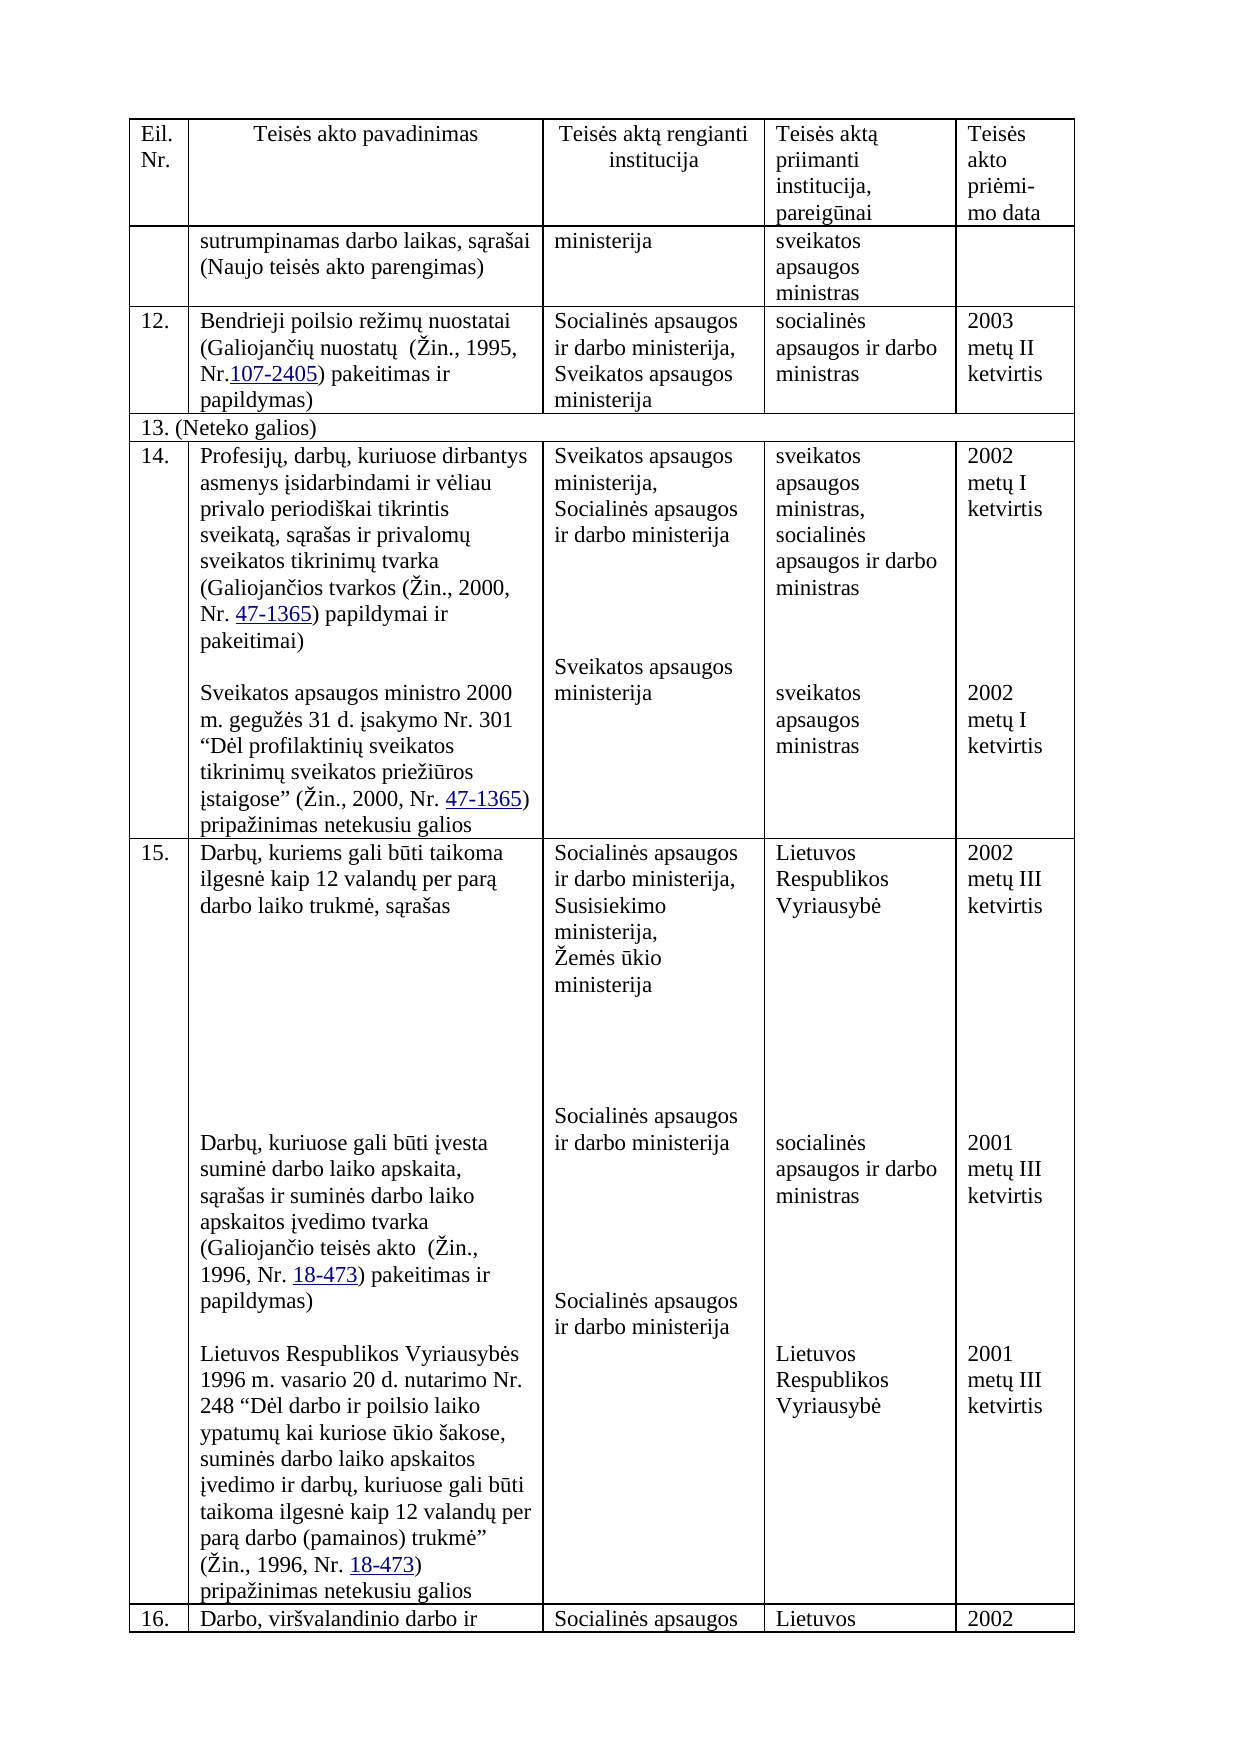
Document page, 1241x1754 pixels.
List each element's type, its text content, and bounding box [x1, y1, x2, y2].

table_cell Profesijų, darbų, kuriuose dirbantys asmenys įsidarbindami ir vėliau privalo periodiškai tikrintis sveikatą, sąrašas ir privalomų sveikatos tikrinimų tvarka (Galiojančios tvarkos (Žin., 2000, Nr. 47-1365) papildymai ir pakeitimai) Sveikatos apsaugos ministro 2000 m. gegužės 31 d. įsakymo Nr. 301 “Dėl profilaktinių sveikatos tikrinimų sveikatos priežiūros įstaigose” (Žin., 2000, Nr. 47-1365) pripažinimas netekusiu galios [189, 442, 542, 837]
table_cell Sveikatos apsaugos ministerija, Socialinės apsaugos ir darbo ministerija Sveikatos apsaugos ministerija [544, 442, 764, 837]
table_cell Darbo, viršvalandinio darbo ir [189, 1605, 542, 1631]
table_cell sveikatos apsaugos ministras [765, 227, 955, 306]
table_cell Lietuvos [765, 1605, 955, 1631]
table_header Teisės akto priėmi-mo data [957, 120, 1074, 225]
table_cell 14. [130, 442, 188, 837]
table_header Eil. Nr. [130, 120, 188, 225]
table_cell Darbų, kuriems gali būti taikoma ilgesnė kaip 12 valandų per parą darbo laiko trukmė, sąrašas Darbų, kuriuose gali būti įvesta suminė darbo laiko apskaita, sąrašas ir suminės darbo laiko apskaitos įvedimo tvarka (Galiojančio teisės akto (Žin., 1996, Nr. 18-473) pakeitimas ir papildymas) Lietuvos Respublikos Vyriausybės 1996 m. vasario 20 d. nutarimo Nr. 248 “Dėl darbo ir poilsio laiko ypatumų kai kuriose ūkio šakose, suminės darbo laiko apskaitos įvedimo ir darbų, kuriuose gali būti taikoma ilgesnė kaip 12 valandų per parą darbo (pamainos) trukmė” (Žin., 1996, Nr. 18-473) pripažinimas netekusiu galios [189, 839, 542, 1603]
table_cell 2002 [957, 1605, 1074, 1631]
table_cell sveikatos apsaugos ministras, socialinės apsaugos ir darbo ministras sveikatos apsaugos ministras [765, 442, 955, 837]
table_header Teisės aktą priimanti institucija, pareigūnai [765, 120, 955, 225]
table_cell 15. [130, 839, 188, 1603]
table_cell Bendrieji poilsio režimų nuostatai (Galiojančių nuostatų (Žin., 1995, Nr.107-2405) pakeitimas ir papildymas) [189, 307, 542, 413]
table_cell Socialinės apsaugos [544, 1605, 764, 1631]
table_cell sutrumpinamas darbo laikas, sąrašai (Naujo teisės akto parengimas) [189, 227, 542, 306]
table_cell socialinės apsaugos ir darbo ministras [765, 307, 955, 413]
table_cell Socialinės apsaugos ir darbo ministerija, Susisiekimo ministerija, Žemės ūkio ministerija Socialinės apsaugos ir darbo ministerija Socialinės apsaugos ir darbo ministerija [544, 839, 764, 1603]
table_cell 2003 metų II ketvirtis [957, 307, 1074, 413]
table_cell [130, 227, 188, 306]
table_cell 13. (Neteko galios) [130, 414, 1074, 441]
table_cell 12. [130, 307, 188, 413]
table_cell 16. [130, 1605, 188, 1631]
table_cell [957, 227, 1074, 306]
table_cell ministerija [544, 227, 764, 306]
table_cell Lietuvos Respublikos Vyriausybė socialinės apsaugos ir darbo ministras Lietuvos Respublikos Vyriausybė [765, 839, 955, 1603]
table_cell 2002 metų III ketvirtis 2001 metų III ketvirtis 2001 metų III ketvirtis [957, 839, 1074, 1603]
table_header Teisės akto pavadinimas [189, 120, 542, 225]
table_header Teisės aktą rengianti institucija [544, 120, 764, 225]
table_cell 2002 metų I ketvirtis 2002 metų I ketvirtis [957, 442, 1074, 837]
table_cell Socialinės apsaugos ir darbo ministerija, Sveikatos apsaugos ministerija [544, 307, 764, 413]
